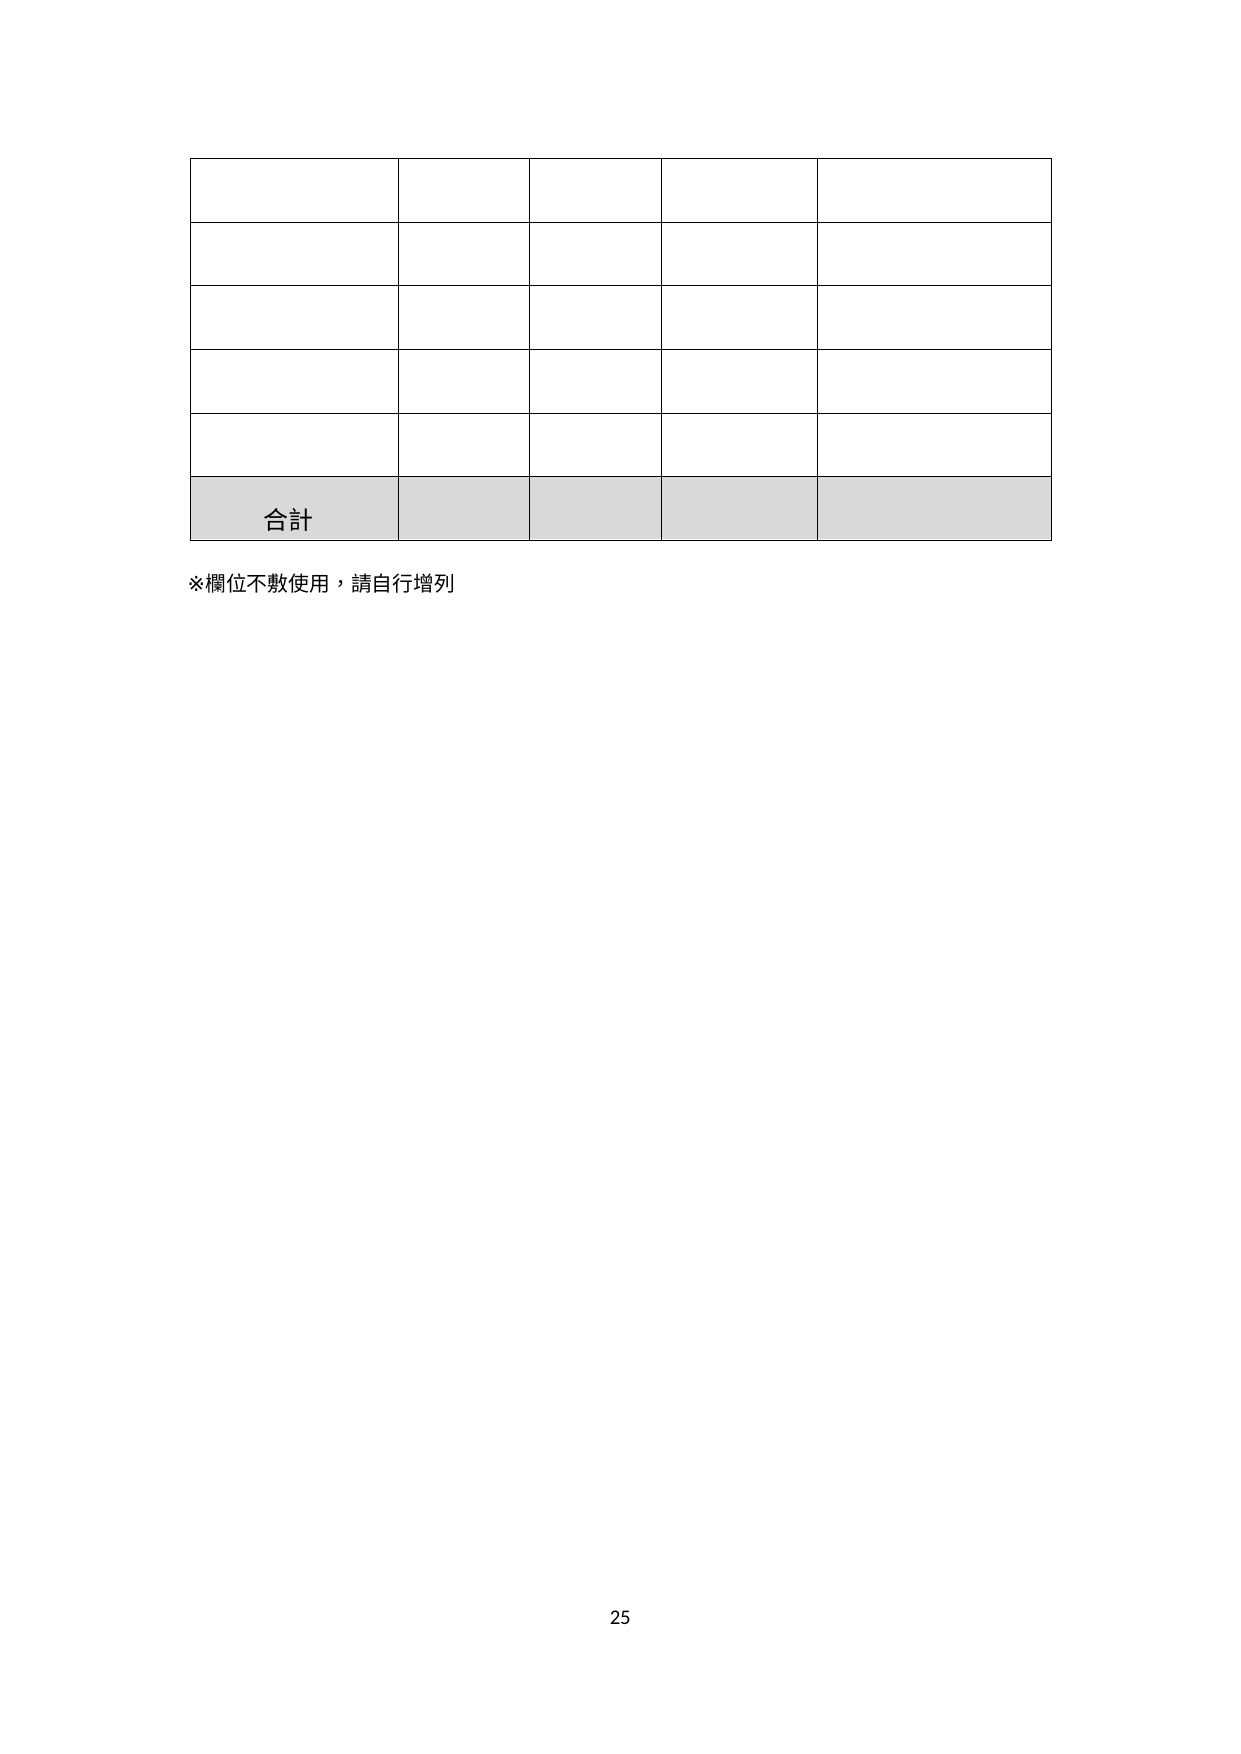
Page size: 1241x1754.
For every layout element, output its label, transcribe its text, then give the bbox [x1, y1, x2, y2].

table_cell [662, 159, 817, 222]
table_cell [530, 286, 661, 349]
table_cell [191, 414, 398, 476]
table_cell [530, 350, 661, 412]
table_cell [399, 159, 529, 222]
table_cell [191, 286, 398, 349]
table_cell [530, 477, 661, 539]
table_cell [818, 477, 1051, 539]
table_cell 合計 [191, 477, 398, 539]
table_cell [818, 223, 1051, 285]
table_cell [191, 350, 398, 412]
table_cell [530, 159, 661, 222]
table_cell [818, 286, 1051, 349]
table_cell [662, 223, 817, 285]
text 欄位不敷使用，請自行增列 [187, 541, 1053, 603]
table_cell [662, 477, 817, 539]
table_cell [399, 223, 529, 285]
table_cell [399, 414, 529, 476]
table_cell [191, 159, 398, 222]
table_cell [399, 350, 529, 412]
table_cell [399, 477, 529, 539]
table_cell [662, 286, 817, 349]
table_cell [662, 350, 817, 412]
table_cell [530, 223, 661, 285]
table_cell [818, 350, 1051, 412]
table_cell [818, 159, 1051, 222]
table_cell [662, 414, 817, 476]
table_cell [530, 414, 661, 476]
table_cell [818, 414, 1051, 476]
table_cell [191, 223, 398, 285]
table_cell [399, 286, 529, 349]
